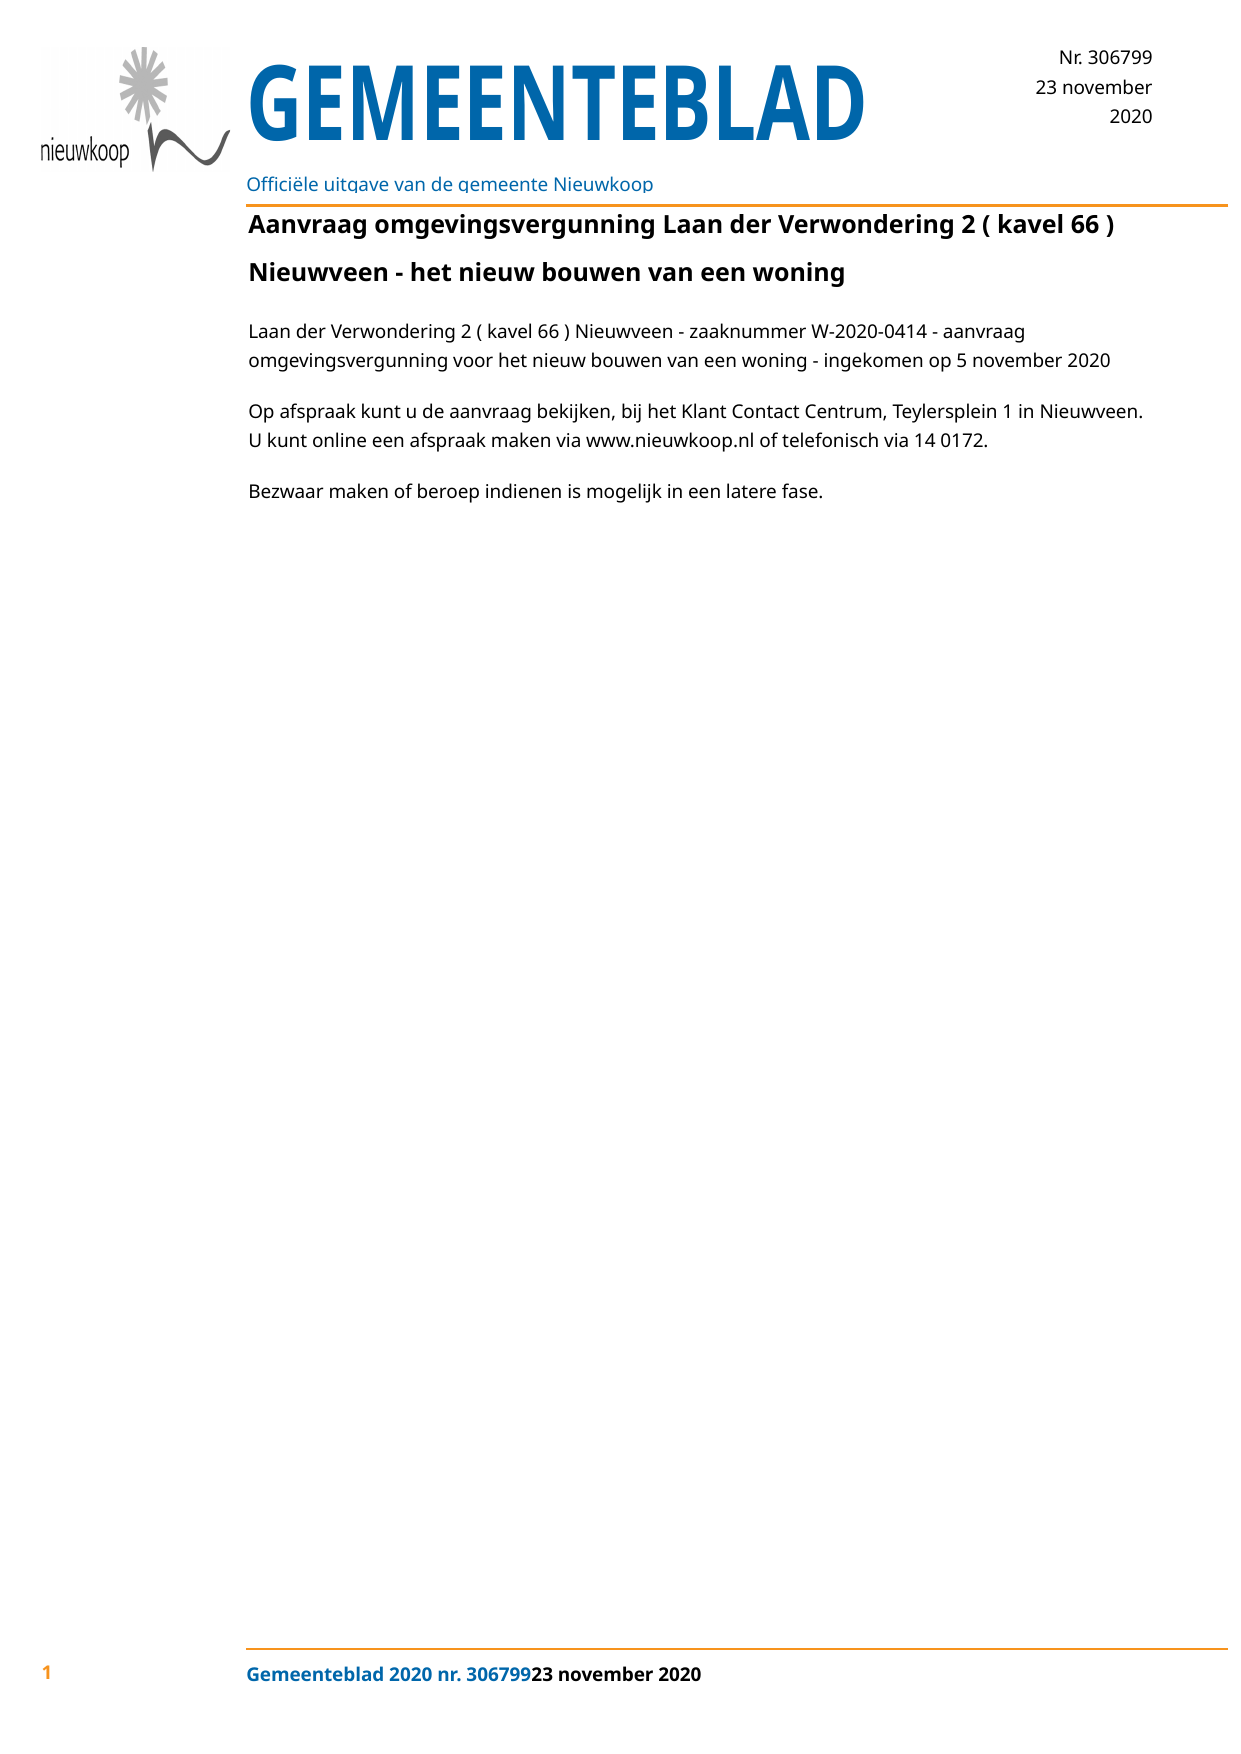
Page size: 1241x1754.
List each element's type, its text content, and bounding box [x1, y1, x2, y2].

text Aanvraag omgevingsvergunning Laan der Verwondering 2 ( kavel 66 ) Nieuwveen - het nieuw bouwen van een woning [248, 207, 1152, 288]
text Bezwaar maken of beroep indienen is mogelijk in een latere fase. [248, 478, 1152, 504]
text Op afspraak kunt u de aanvraag bekijken, bij het Klant Contact Centrum, Teylersplein 1 in Nieuwveen. U kunt online een afspraak maken via www.nieuwkoop.nl of telefonisch via 14 0172. [248, 398, 1152, 453]
text Laan der Verwondering 2 ( kavel 66 ) Nieuwveen - zaaknummer W-2020-0414 - aanvraag omgevingsvergunning voor het nieuw bouwen van een woning - ingekomen op 5 november 2020 [248, 318, 1152, 373]
picture [41, 47, 231, 172]
